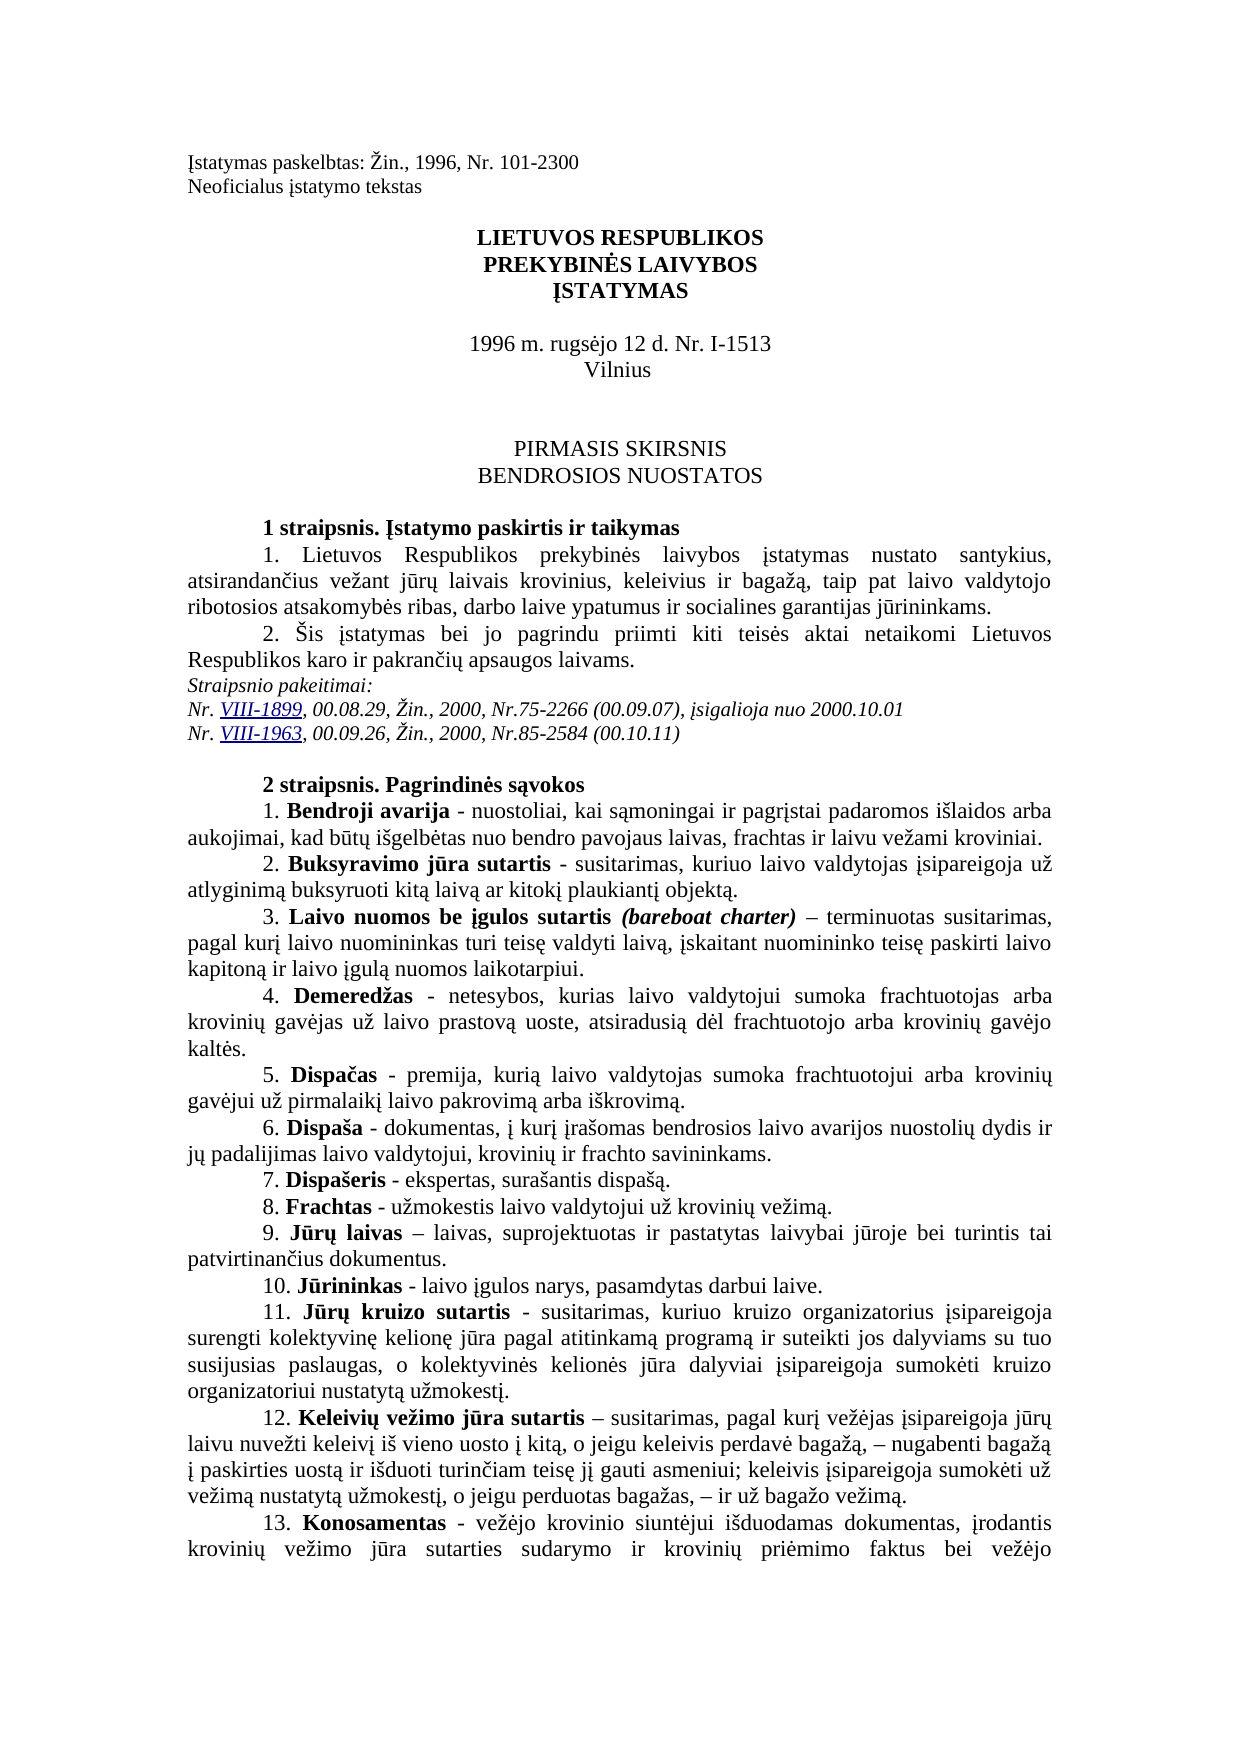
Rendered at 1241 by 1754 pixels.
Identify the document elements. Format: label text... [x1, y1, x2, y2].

text 9. Jūrų laivas – laivas, suprojektuotas ir pastatytas laivybai jūroje bei turintis tai patvirtinančius dokumentus. [187, 1219, 1053, 1272]
text ĮSTATYMAS [187, 277, 1053, 303]
text 1. Bendroji avarija - nuostoliai, kai sąmoningai ir pagrįstai padaromos išlaidos arba aukojimai, kad būtų išgelbėtas nuo bendro pavojaus laivas, frachtas ir laivu vežami kroviniai. [187, 797, 1053, 850]
text 13. Konosamentas - vežėjo krovinio siuntėjui išduodamas dokumentas, įrodantis krovinių vežimo jūra sutarties sudarymo ir krovinių priėmimo faktus bei vežėjo [187, 1509, 1053, 1562]
text 2. Buksyravimo jūra sutartis - susitarimas, kuriuo laivo valdytojas įsipareigoja už atlyginimą buksyruoti kitą laivą ar kitokį plaukiantį objektą. [187, 850, 1053, 903]
text 1. Lietuvos Respublikos prekybinės laivybos įstatymas nustato santykius, atsirandančius vežant jūrų laivais krovinius, keleivius ir bagažą, taip pat laivo valdytojo ribotosios atsakomybės ribas, darbo laive ypatumus ir socialines garantijas jūrininkams. [187, 541, 1053, 620]
text BENDROSIOS NUOSTATOS [187, 462, 1053, 488]
text PREKYBINĖS LAIVYBOS [187, 251, 1053, 277]
text Nr. VIII-1963, 00.09.26, Žin., 2000, Nr.85-2584 (00.10.11) [187, 721, 1053, 745]
text PIRMASIS SKIRSNIS [187, 435, 1053, 462]
text 5. Dispačas - premija, kurią laivo valdytojas sumoka frachtuotojui arba krovinių gavėjui už pirmalaikį laivo pakrovimą arba iškrovimą. [187, 1061, 1053, 1114]
text 11. Jūrų kruizo sutartis - susitarimas, kuriuo kruizo organizatorius įsipareigoja surengti kolektyvinę kelionę jūra pagal atitinkamą programą ir suteikti jos dalyviams su tuo susijusias paslaugas, o kolektyvinės kelionės jūra dalyviai įsipareigoja sumokėti kruizo organizatoriui nustatytą užmokestį. [187, 1298, 1053, 1403]
text Straipsnio pakeitimai: [187, 672, 1053, 697]
text 4. Demeredžas - netesybos, kurias laivo valdytojui sumoka frachtuotojas arba krovinių gavėjas už laivo prastovą uoste, atsiradusią dėl frachtuotojo arba krovinių gavėjo kaltės. [187, 982, 1053, 1061]
text Vilnius [187, 356, 1053, 383]
text 7. Dispašeris - ekspertas, surašantis dispašą. [187, 1166, 1053, 1193]
text 2. Šis įstatymas bei jo pagrindu priimti kiti teisės aktai netaikomi Lietuvos Respublikos karo ir pakrančių apsaugos laivams. [187, 620, 1053, 672]
text Neoficialus įstatymo tekstas [187, 174, 1053, 198]
text 1996 m. rugsėjo 12 d. Nr. I-1513 [187, 330, 1053, 356]
text 6. Dispaša - dokumentas, į kurį įrašomas bendrosios laivo avarijos nuostolių dydis ir jų padalijimas laivo valdytojui, krovinių ir frachto savininkams. [187, 1114, 1053, 1166]
text Nr. VIII-1899, 00.08.29, Žin., 2000, Nr.75-2266 (00.09.07), įsigalioja nuo 2000.10.01 [187, 697, 1053, 721]
text LIETUVOS RESPUBLIKOS [187, 224, 1053, 251]
text Įstatymas paskelbtas: Žin., 1996, Nr. 101-2300 [187, 150, 1053, 174]
text 1 straipsnis. Įstatymo paskirtis ir taikymas [187, 514, 1053, 541]
text 12. Keleivių vežimo jūra sutartis – susitarimas, pagal kurį vežėjas įsipareigoja jūrų laivu nuvežti keleivį iš vieno uosto į kitą, o jeigu keleivis perdavė bagažą, – nugabenti bagažą į paskirties uostą ir išduoti turinčiam teisę jį gauti asmeniui; keleivis įsipareigoja sumokėti už vežimą nustatytą užmokestį, o jeigu perduotas bagažas, – ir už bagažo vežimą. [187, 1403, 1053, 1509]
text 10. Jūrininkas - laivo įgulos narys, pasamdytas darbui laive. [187, 1272, 1053, 1298]
text 2 straipsnis. Pagrindinės sąvokos [187, 771, 1053, 797]
text 8. Frachtas - užmokestis laivo valdytojui už krovinių vežimą. [187, 1193, 1053, 1219]
text 3. Laivo nuomos be įgulos sutartis (bareboat charter) – terminuotas susitarimas, pagal kurį laivo nuomininkas turi teisę valdyti laivą, įskaitant nuomininko teisę paskirti laivo kapitoną ir laivo įgulą nuomos laikotarpiui. [187, 903, 1053, 982]
